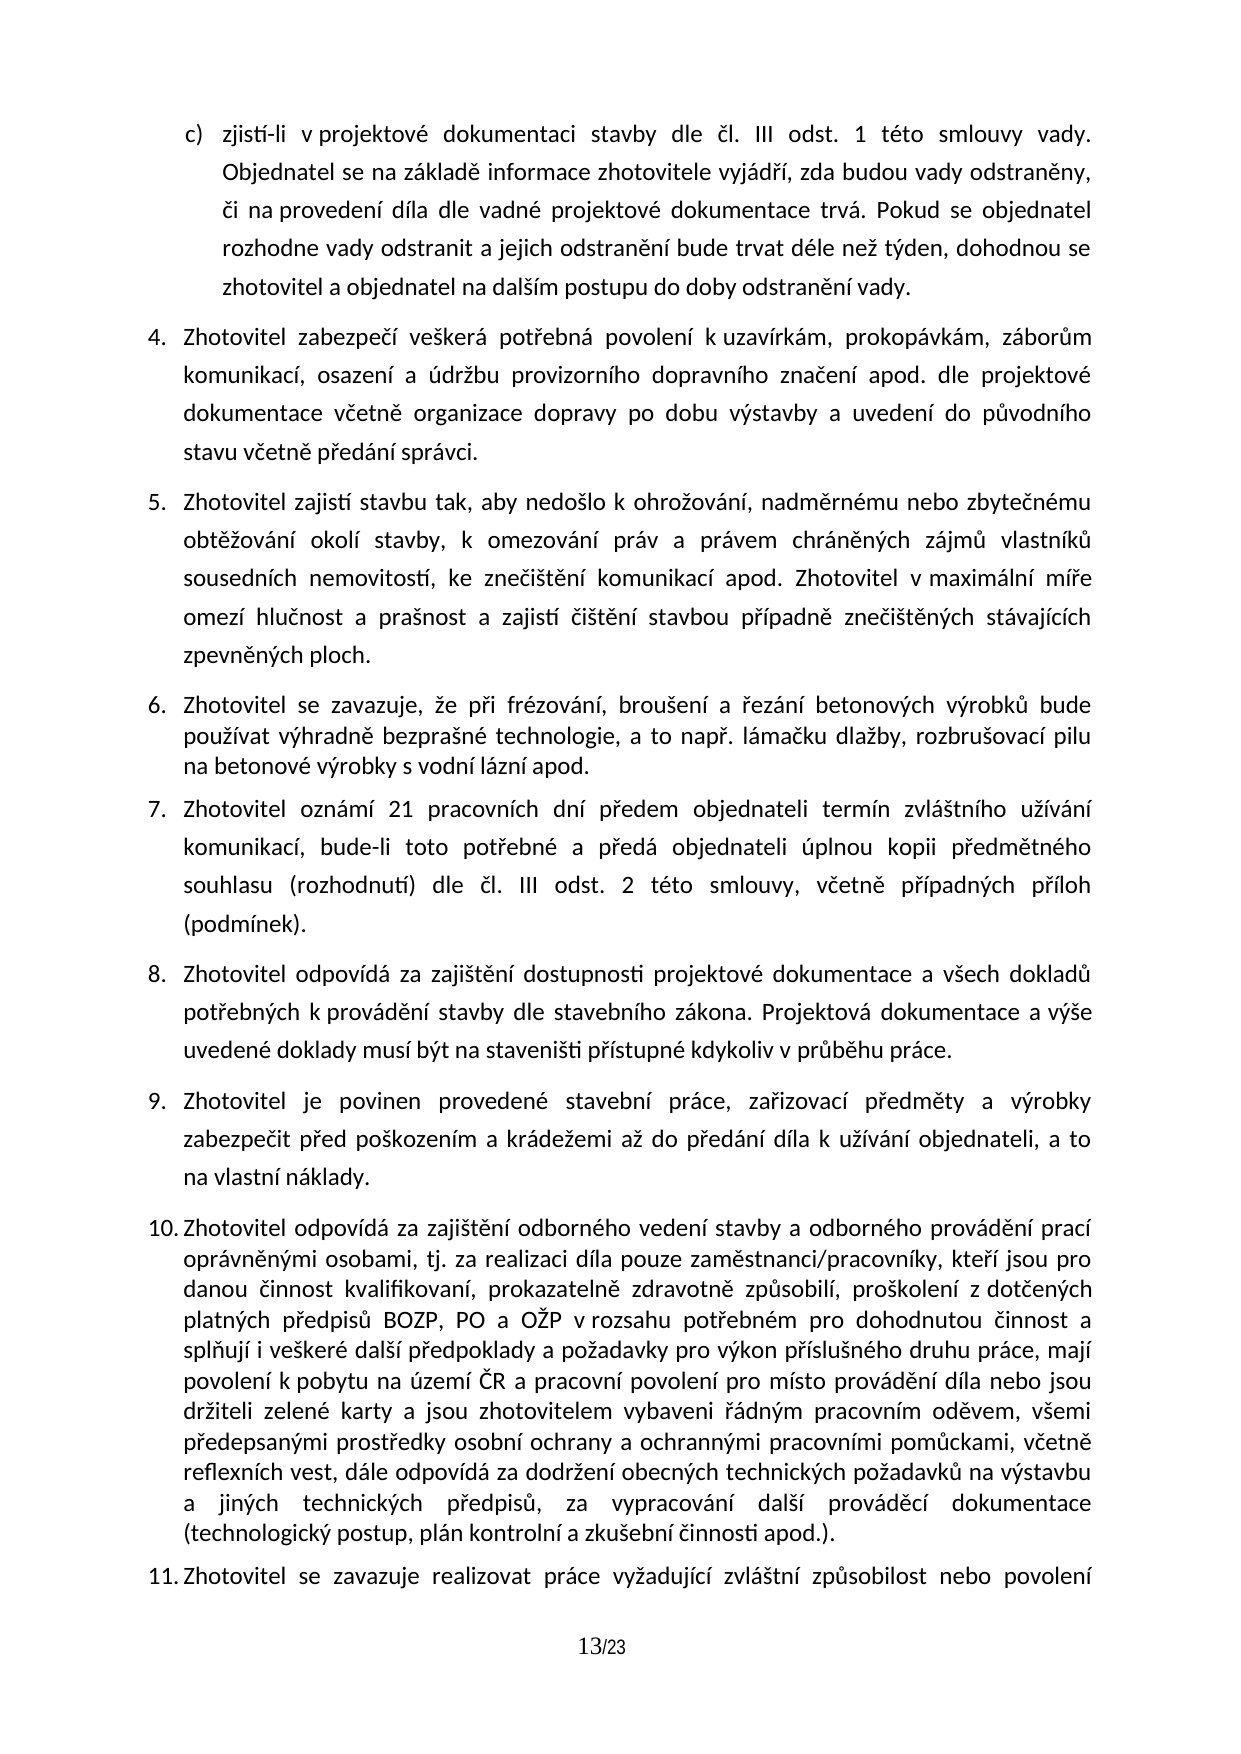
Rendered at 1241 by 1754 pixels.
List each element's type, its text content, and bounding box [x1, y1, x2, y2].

list Zhotovitel se zavazuje, že při frézování, broušení a řezání betonových výrobků bude používat výhradně bezprašné technologie, a to např. lámačku dlažby, rozbrušovací pilu na betonové výrobky s vodní lázní apod. [148, 689, 1092, 781]
list Zhotovitel odpovídá za zajištění dostupnosti projektové dokumentace a všech dokladů potřebných k provádění stavby dle stavebního zákona. Projektová dokumentace a výše uvedené doklady musí být na staveništi přístupné kdykoliv v průběhu práce. [148, 958, 1092, 1065]
list Zhotovitel zajistí stavbu tak, aby nedošlo k ohrožování, nadměrnému nebo zbytečnému obtěžování okolí stavby, k omezování práv a právem chráněných zájmů vlastníků sousedních nemovitostí, ke znečištění komunikací apod. Zhotovitel v maximální míře omezí hlučnost a prašnost a zajistí čištění stavbou případně znečištěných stávajících zpevněných ploch. [148, 486, 1092, 669]
list Zhotovitel se zavazuje realizovat práce vyžadující zvláštní způsobilost nebo povolení [148, 1560, 1092, 1591]
list Zhotovitel odpovídá za zajištění odborného vedení stavby a odborného provádění prací oprávněnými osobami, tj. za realizaci díla pouze zaměstnanci/pracovníky, kteří jsou pro danou činnost kvalifikovaní, prokazatelně zdravotně způsobilí, proškolení z dotčených platných předpisů BOZP, PO a OŽP v rozsahu potřebném pro dohodnutou činnost a splňují i veškeré další předpoklady a požadavky pro výkon příslušného druhu práce, mají povolení k pobytu na území ČR a pracovní povolení pro místo provádění díla nebo jsou držiteli zelené karty a jsou zhotovitelem vybaveni řádným pracovním oděvem, všemi předepsanými prostředky osobní ochrany a ochrannými pracovními pomůckami, včetně reflexních vest, dále odpovídá za dodržení obecných technických požadavků na výstavbu a jiných technických předpisů, za vypracování další prováděcí dokumentace (technologický postup, plán kontrolní a zkušební činnosti apod.). [148, 1212, 1092, 1548]
list Zhotovitel zabezpečí veškerá potřebná povolení k uzavírkám, prokopávkám, záborům komunikací, osazení a údržbu provizorního dopravního značení apod. dle projektové dokumentace včetně organizace dopravy po dobu výstavby a uvedení do původního stavu včetně předání správci. [148, 321, 1092, 466]
list zjistí-li v projektové dokumentaci stavby dle čl. III odst. 1 této smlouvy vady. Objednatel se na základě informace zhotovitele vyjádří, zda budou vady odstraněny, či na provedení díla dle vadné projektové dokumentace trvá. Pokud se objednatel rozhodne vady odstranit a jejich odstranění bude trvat déle než týden, dohodnou se zhotovitel a objednatel na dalším postupu do doby odstranění vady. [185, 118, 1092, 301]
list Zhotovitel je povinen provedené stavební práce, zařizovací předměty a výrobky zabezpečit před poškozením a krádežemi až do předání díla k užívání objednateli, a to na vlastní náklady. [148, 1085, 1092, 1192]
list Zhotovitel oznámí 21 pracovních dní předem objednateli termín zvláštního užívání komunikací, bude-li toto potřebné a předá objednateli úplnou kopii předmětného souhlasu (rozhodnutí) dle čl. III odst. 2 této smlouvy, včetně případných příloh (podmínek). [148, 793, 1092, 938]
